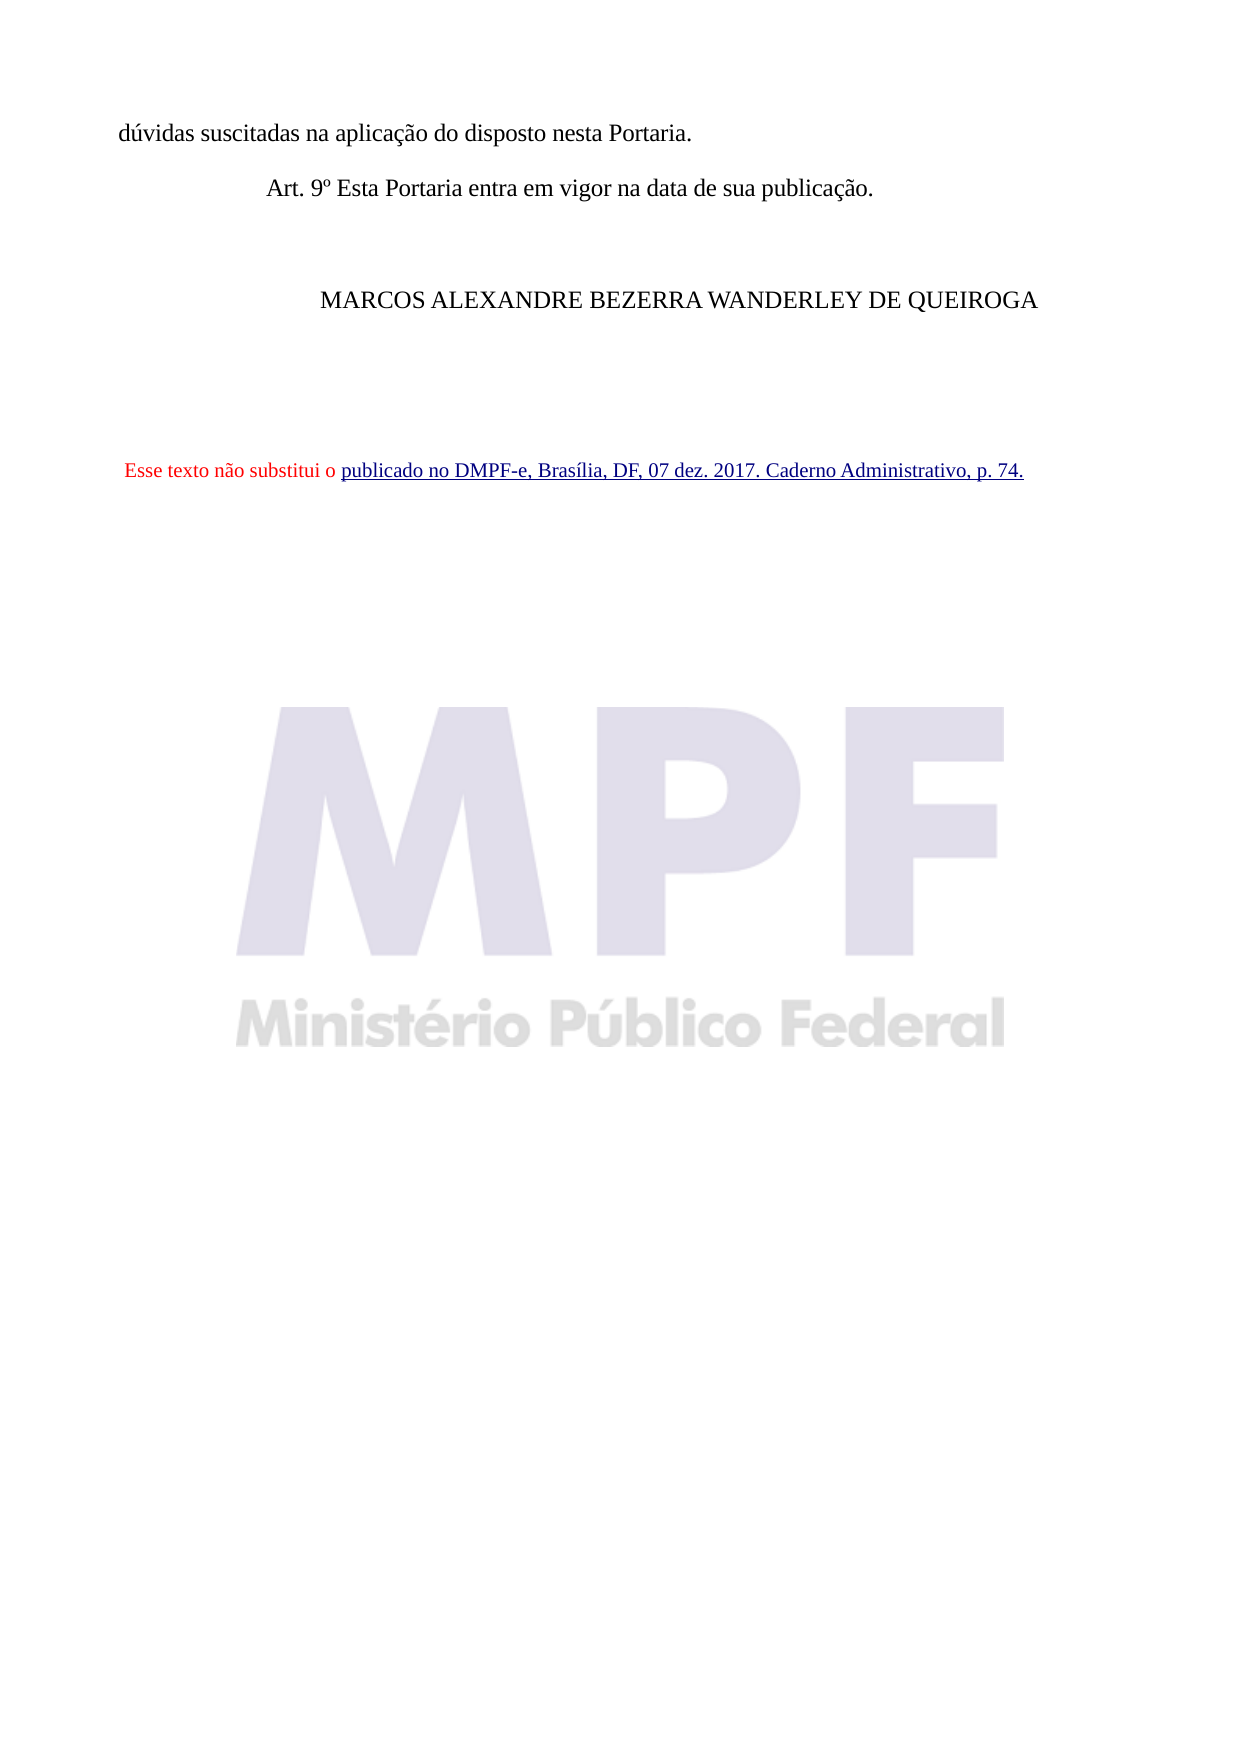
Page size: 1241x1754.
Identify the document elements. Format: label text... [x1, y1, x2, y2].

text MARCOS ALEXANDRE BEZERRA WANDERLEY DE QUEIROGA [118, 285, 1122, 314]
text Art. 9º Esta Portaria entra em vigor na data de sua publicação. [118, 173, 1122, 202]
picture [236, 707, 1004, 1047]
text Esse texto não substitui o publicado no DMPF-e, Brasília, DF, 07 dez. 2017. Caderno Administrativo, p. 74. [118, 458, 1122, 482]
text dúvidas suscitadas na aplicação do disposto nesta Portaria. [118, 118, 1122, 147]
